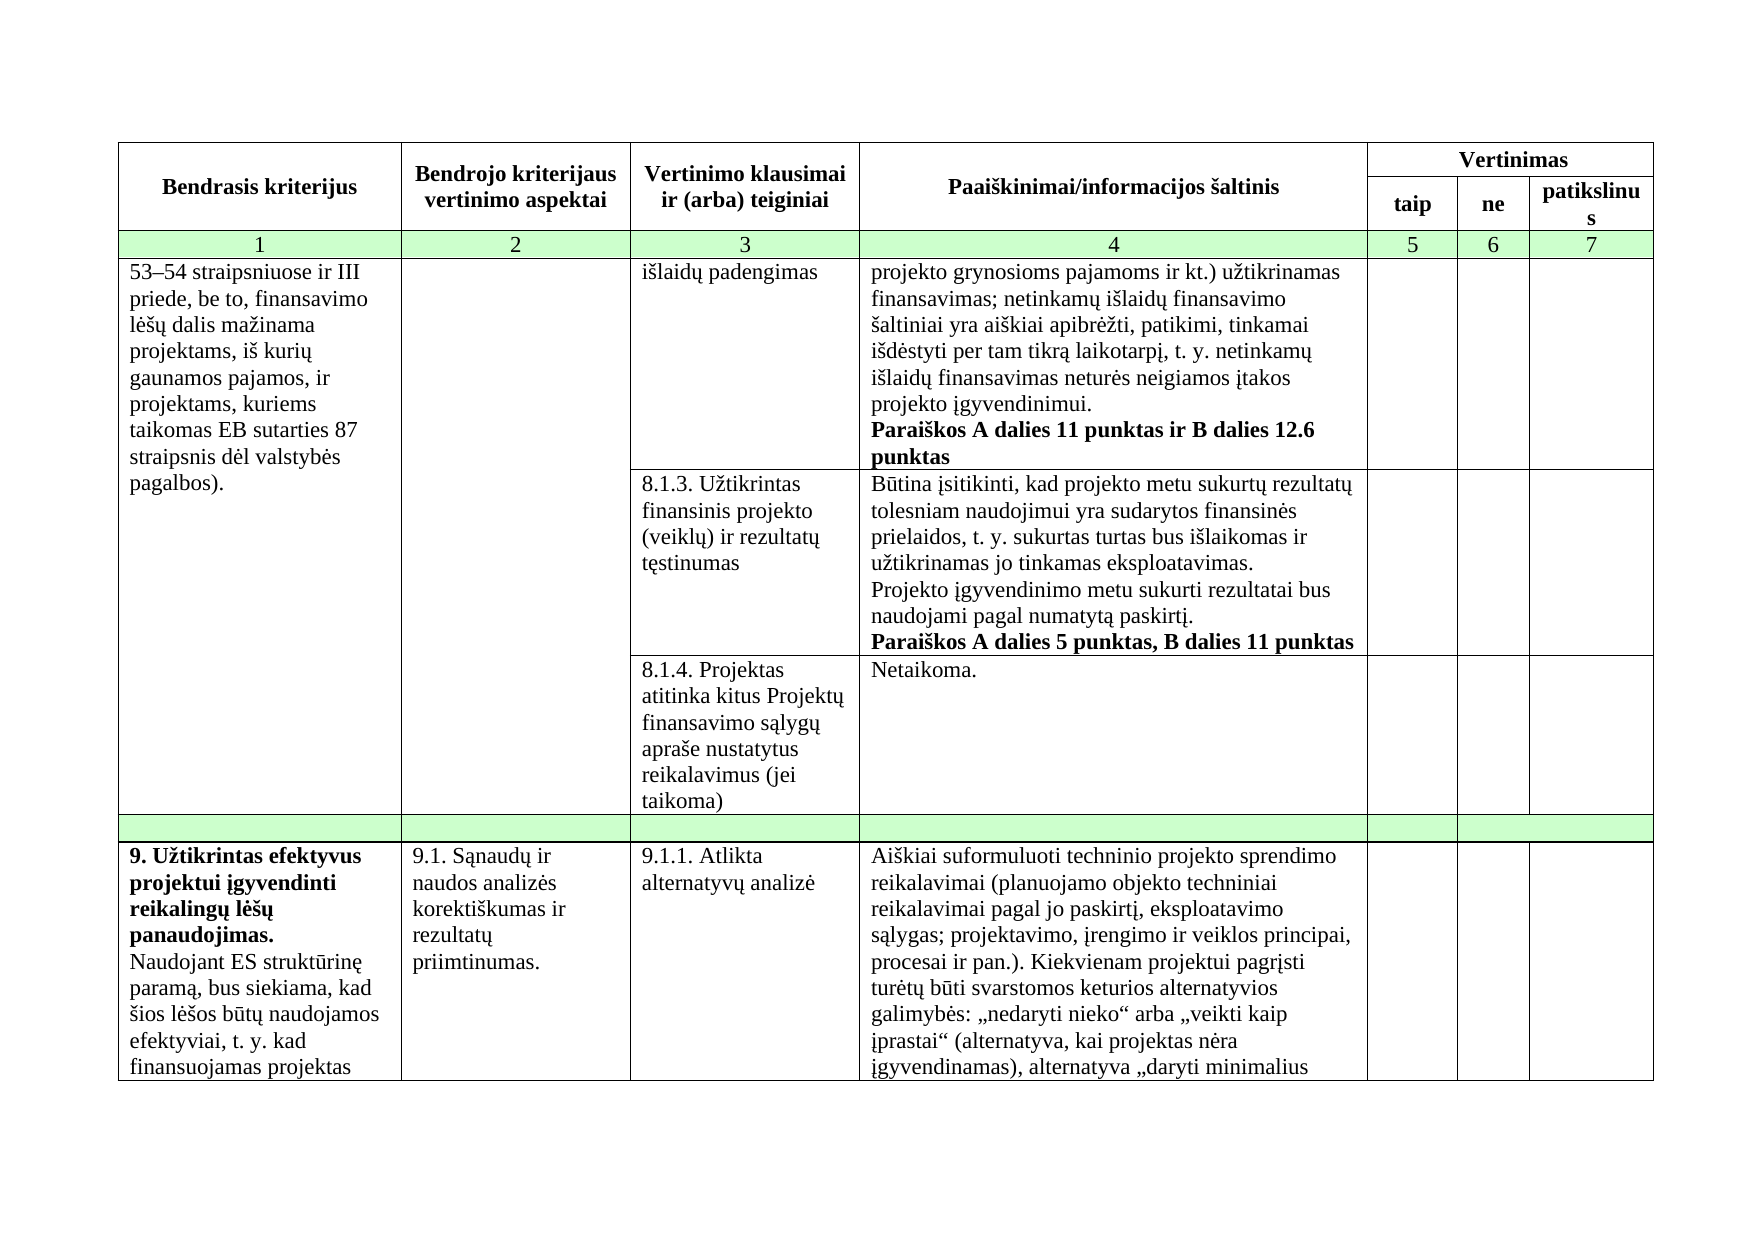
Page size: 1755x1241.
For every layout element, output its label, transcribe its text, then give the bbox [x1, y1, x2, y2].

table_header Paaiškinimai/informacijos šaltinis [860, 143, 1367, 230]
table_cell 9.1. Sąnaudų ir naudos analizės korektiškumas ir rezultatų priimtinumas. [402, 843, 630, 1079]
table_cell taip [1368, 177, 1457, 230]
table_header Vertinimas [1368, 143, 1653, 176]
table_cell 5 [1368, 231, 1457, 257]
table_header Vertinimo klausimai ir (arba) teiginiai [631, 143, 859, 230]
table_cell 9.1.1. Atlikta alternatyvų analizė [631, 843, 859, 1079]
table_cell [1530, 843, 1653, 1079]
table_cell [1368, 843, 1457, 1079]
table_cell projekto grynosioms pajamoms ir kt.) užtikrinamas finansavimas; netinkamų išlaidų finansavimo šaltiniai yra aiškiai apibrėžti, patikimi, tinkamai išdėstyti per tam tikrą laikotarpį, t. y. netinkamų išlaidų finansavimas neturės neigiamos įtakos projekto įgyvendinimui. Paraiškos A dalies 11 punktas ir B dalies 12.6 punktas [860, 259, 1367, 469]
table_cell [1368, 259, 1457, 469]
table_cell [402, 259, 630, 814]
table_cell [1530, 656, 1653, 814]
table_cell [1458, 259, 1529, 469]
table_cell [1368, 470, 1457, 655]
table_cell [1530, 470, 1653, 655]
table_cell 9. Užtikrintas efektyvus projektui įgyvendinti reikalingų lėšų panaudojimas. Naudojant ES struktūrinę paramą, bus siekiama, kad šios lėšos būtų naudojamos efektyviai, t. y. kad finansuojamas projektas [119, 843, 401, 1079]
table_cell [1458, 470, 1529, 655]
table_cell ne [1458, 177, 1529, 230]
table_cell 2 [402, 231, 630, 257]
table_cell [1458, 815, 1653, 841]
table_cell 7 [1530, 231, 1653, 257]
table_cell [1368, 656, 1457, 814]
table_cell 1 [119, 231, 401, 257]
table_header Bendrasis kriterijus [119, 143, 401, 230]
table_cell [1458, 656, 1529, 814]
table_cell Būtina įsitikinti, kad projekto metu sukurtų rezultatų tolesniam naudojimui yra sudarytos finansinės prielaidos, t. y. sukurtas turtas bus išlaikomas ir užtikrinamas jo tinkamas eksploatavimas. Projekto įgyvendinimo metu sukurti rezultatai bus naudojami pagal numatytą paskirtį. Paraiškos A dalies 5 punktas, B dalies 11 punktas [860, 470, 1367, 655]
table_cell 4 [860, 231, 1367, 257]
table_cell 3 [631, 231, 859, 257]
table_cell 8.1.4. Projektas atitinka kitus Projektų finansavimo sąlygų apraše nustatytus reikalavimus (jei taikoma) [631, 656, 859, 814]
table_cell 6 [1458, 231, 1529, 257]
table_cell [119, 815, 401, 841]
table_cell patikslinus [1530, 177, 1653, 230]
table_header Bendrojo kriterijaus vertinimo aspektai [402, 143, 630, 230]
table_cell išlaidų padengimas [631, 259, 859, 469]
table_cell Aiškiai suformuluoti techninio projekto sprendimo reikalavimai (planuojamo objekto techniniai reikalavimai pagal jo paskirtį, eksploatavimo sąlygas; projektavimo, įrengimo ir veiklos principai, procesai ir pan.). Kiekvienam projektui pagrįsti turėtų būti svarstomos keturios alternatyvios galimybės: „nedaryti nieko“ arba „veikti kaip įprastai“ (alternatyva, kai projektas nėra įgyvendinamas), alternatyva „daryti minimalius [860, 843, 1367, 1079]
table_cell [1458, 843, 1529, 1079]
table_cell 8.1.3. Užtikrintas finansinis projekto (veiklų) ir rezultatų tęstinumas [631, 470, 859, 655]
table_cell [1530, 259, 1653, 469]
table_cell [402, 815, 630, 841]
table_cell 53–54 straipsniuose ir III priede, be to, finansavimo lėšų dalis mažinama projektams, iš kurių gaunamos pajamos, ir projektams, kuriems taikomas EB sutarties 87 straipsnis dėl valstybės pagalbos). [119, 259, 401, 814]
table_cell [860, 815, 1367, 841]
table_cell [631, 815, 859, 841]
table_cell [1368, 815, 1457, 841]
table_cell Netaikoma. [860, 656, 1367, 814]
